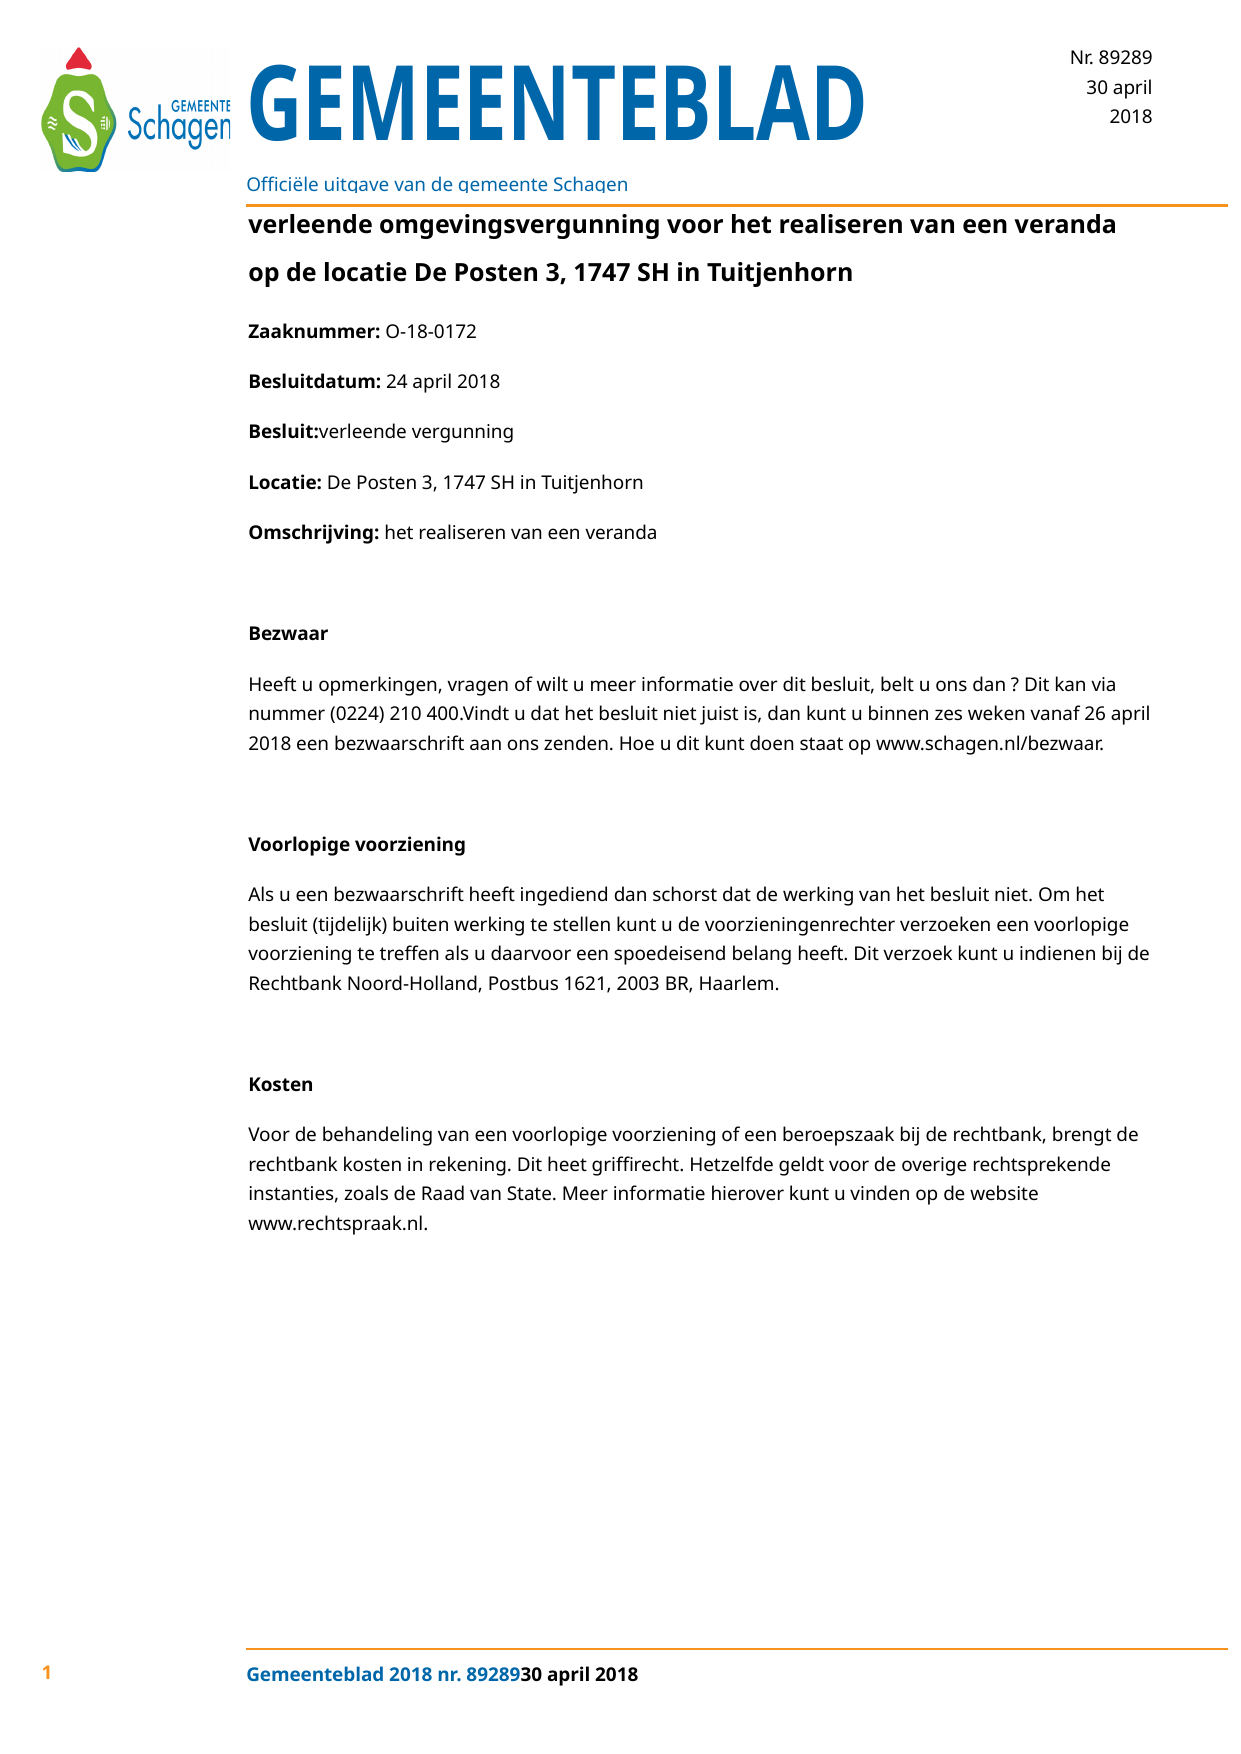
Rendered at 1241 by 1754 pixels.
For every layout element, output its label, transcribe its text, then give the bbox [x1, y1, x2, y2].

text Zaaknummer: O-18-0172 [248, 318, 1152, 344]
text Besluitdatum: 24 april 2018 [248, 368, 1152, 394]
text Besluit:verleende vergunning [248, 419, 1152, 444]
text Omschrijving: het realiseren van een veranda [248, 519, 1152, 545]
text Als u een bezwaarschrift heeft ingediend dan schorst dat de werking van het besluit niet. Om het besluit (tijdelijk) buiten werking te stellen kunt u de voorzieningenrechter verzoeken een voorlopige voorziening te treffen als u daarvoor een spoedeisend belang heeft. Dit verzoek kunt u indienen bij de Rechtbank Noord-Holland, Postbus 1621, 2003 BR, Haarlem. [248, 881, 1152, 996]
text Kosten [248, 1071, 1152, 1097]
text verleende omgevingsvergunning voor het realiseren van een veranda op de locatie De Posten 3, 1747 SH in Tuitjenhorn [248, 207, 1152, 288]
text Heeft u opmerkingen, vragen of wilt u meer informatie over dit besluit, belt u ons dan ? Dit kan via nummer (0224) 210 400.Vindt u dat het besluit niet juist is, dan kunt u binnen zes weken vanaf 26 april 2018 een bezwaarschrift aan ons zenden. Hoe u dit kunt doen staat op www.schagen.nl/bezwaar. [248, 671, 1152, 756]
text Voorlopige voorziening [248, 831, 1152, 857]
text Bezwaar [248, 620, 1152, 646]
text Locatie: De Posten 3, 1747 SH in Tuitjenhorn [248, 469, 1152, 495]
picture [41, 47, 231, 172]
text Voor de behandeling van een voorlopige voorziening of een beroepszaak bij de rechtbank, brengt de rechtbank kosten in rekening. Dit heet griffirecht. Hetzelfde geldt voor de overige rechtsprekende instanties, zoals de Raad van State. Meer informatie hierover kunt u vinden op de website www.rechtspraak.nl. [248, 1121, 1152, 1236]
